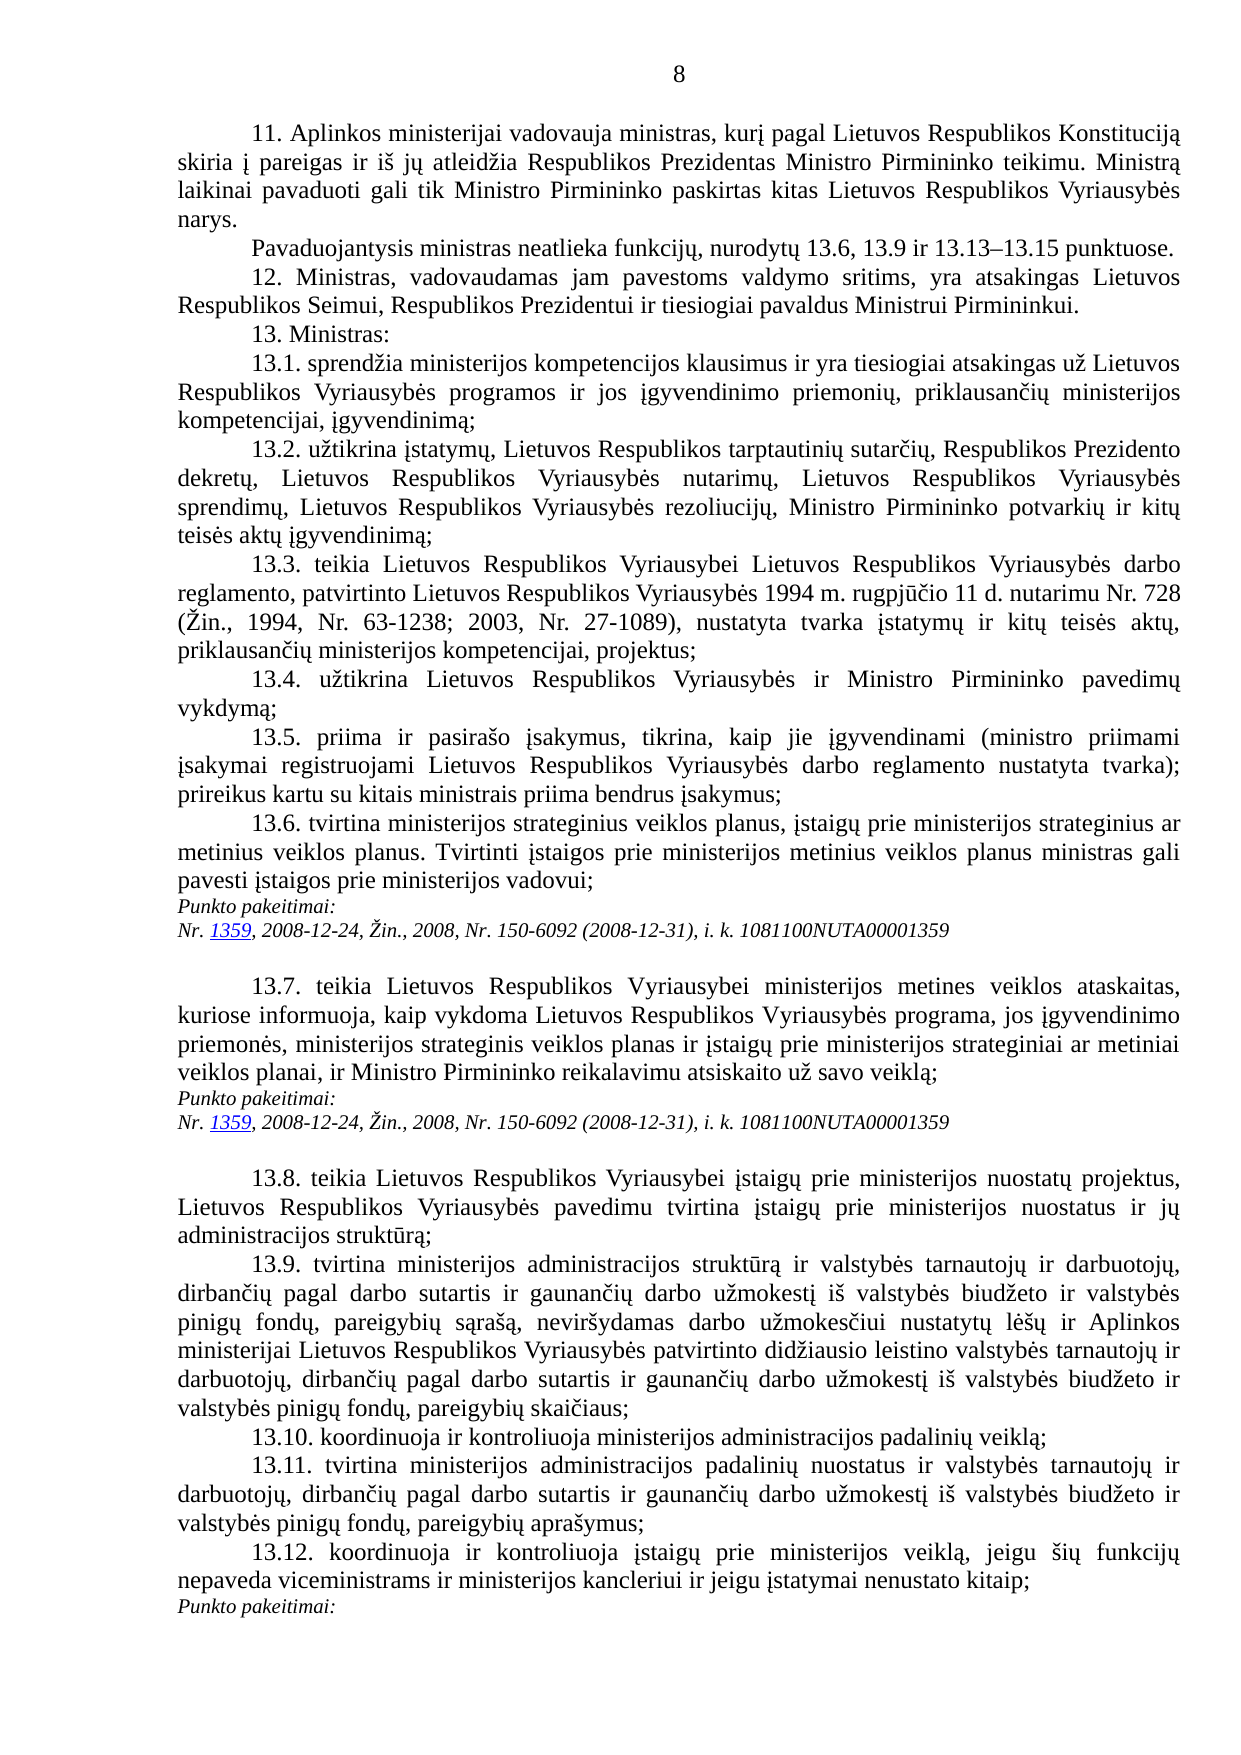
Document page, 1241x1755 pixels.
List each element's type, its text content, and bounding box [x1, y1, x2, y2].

text Punkto pakeitimai: [177, 1594, 1181, 1618]
text 13.5. priima ir pasirašo įsakymus, tikrina, kaip jie įgyvendinami (ministro priimami įsakymai registruojami Lietuvos Respublikos Vyriausybės darbo reglamento nustatyta tvarka); prireikus kartu su kitais ministrais priima bendrus įsakymus; [177, 722, 1181, 808]
text Punkto pakeitimai: [177, 894, 1181, 918]
text 13.10. koordinuoja ir kontroliuoja ministerijos administracijos padalinių veiklą; [177, 1422, 1181, 1451]
text 13.2. užtikrina įstatymų, Lietuvos Respublikos tarptautinių sutarčių, Respublikos Prezidento dekretų, Lietuvos Respublikos Vyriausybės nutarimų, Lietuvos Respublikos Vyriausybės sprendimų, Lietuvos Respublikos Vyriausybės rezoliucijų, Ministro Pirmininko potvarkių ir kitų teisės aktų įgyvendinimą; [177, 434, 1181, 549]
text 13.6. tvirtina ministerijos strateginius veiklos planus, įstaigų prie ministerijos strateginius ar metinius veiklos planus. Tvirtinti įstaigos prie ministerijos metinius veiklos planus ministras gali pavesti įstaigos prie ministerijos vadovui; [177, 808, 1181, 894]
text Nr. 1359, 2008-12-24, Žin., 2008, Nr. 150-6092 (2008-12-31), i. k. 1081100NUTA00001359 [177, 918, 1181, 942]
text 13.7. teikia Lietuvos Respublikos Vyriausybei ministerijos metines veiklos ataskaitas, kuriose informuoja, kaip vykdoma Lietuvos Respublikos Vyriausybės programa, jos įgyvendinimo priemonės, ministerijos strateginis veiklos planas ir įstaigų prie ministerijos strateginiai ar metiniai veiklos planai, ir Ministro Pirmininko reikalavimu atsiskaito už savo veiklą; [177, 971, 1181, 1086]
text 11. Aplinkos ministerijai vadovauja ministras, kurį pagal Lietuvos Respublikos Konstituciją skiria į pareigas ir iš jų atleidžia Respublikos Prezidentas Ministro Pirmininko teikimu. Ministrą laikinai pavaduoti gali tik Ministro Pirmininko paskirtas kitas Lietuvos Respublikos Vyriausybės narys. [177, 118, 1181, 233]
text 13.4. užtikrina Lietuvos Respublikos Vyriausybės ir Ministro Pirmininko pavedimų vykdymą; [177, 664, 1181, 722]
text Punkto pakeitimai: [177, 1086, 1181, 1110]
text Nr. 1359, 2008-12-24, Žin., 2008, Nr. 150-6092 (2008-12-31), i. k. 1081100NUTA00001359 [177, 1110, 1181, 1134]
text 13.12. koordinuoja ir kontroliuoja įstaigų prie ministerijos veiklą, jeigu šių funkcijų nepaveda viceministrams ir ministerijos kancleriui ir jeigu įstatymai nenustato kitaip; [177, 1537, 1181, 1594]
text 13.11. tvirtina ministerijos administracijos padalinių nuostatus ir valstybės tarnautojų ir darbuotojų, dirbančių pagal darbo sutartis ir gaunančių darbo užmokestį iš valstybės biudžeto ir valstybės pinigų fondų, pareigybių aprašymus; [177, 1451, 1181, 1537]
text 13.9. tvirtina ministerijos administracijos struktūrą ir valstybės tarnautojų ir darbuotojų, dirbančių pagal darbo sutartis ir gaunančių darbo užmokestį iš valstybės biudžeto ir valstybės pinigų fondų, pareigybių sąrašą, neviršydamas darbo užmokesčiui nustatytų lėšų ir Aplinkos ministerijai Lietuvos Respublikos Vyriausybės patvirtinto didžiausio leistino valstybės tarnautojų ir darbuotojų, dirbančių pagal darbo sutartis ir gaunančių darbo užmokestį iš valstybės biudžeto ir valstybės pinigų fondų, pareigybių skaičiaus; [177, 1249, 1181, 1422]
text 13.3. teikia Lietuvos Respublikos Vyriausybei Lietuvos Respublikos Vyriausybės darbo reglamento, patvirtinto Lietuvos Respublikos Vyriausybės 1994 m. rugpjūčio 11 d. nutarimu Nr. 728 (Žin., 1994, Nr. 63-1238; 2003, Nr. 27-1089), nustatyta tvarka įstatymų ir kitų teisės aktų, priklausančių ministerijos kompetencijai, projektus; [177, 549, 1181, 664]
text 13.1. sprendžia ministerijos kompetencijos klausimus ir yra tiesiogiai atsakingas už Lietuvos Respublikos Vyriausybės programos ir jos įgyvendinimo priemonių, priklausančių ministerijos kompetencijai, įgyvendinimą; [177, 348, 1181, 434]
text 13. Ministras: [177, 319, 1181, 348]
text Pavaduojantysis ministras neatlieka funkcijų, nurodytų 13.6, 13.9 ir 13.13–13.15 punktuose. [177, 233, 1181, 262]
text 12. Ministras, vadovaudamas jam pavestoms valdymo sritims, yra atsakingas Lietuvos Respublikos Seimui, Respublikos Prezidentui ir tiesiogiai pavaldus Ministrui Pirmininkui. [177, 262, 1181, 319]
text 13.8. teikia Lietuvos Respublikos Vyriausybei įstaigų prie ministerijos nuostatų projektus, Lietuvos Respublikos Vyriausybės pavedimu tvirtina įstaigų prie ministerijos nuostatus ir jų administracijos struktūrą; [177, 1163, 1181, 1249]
